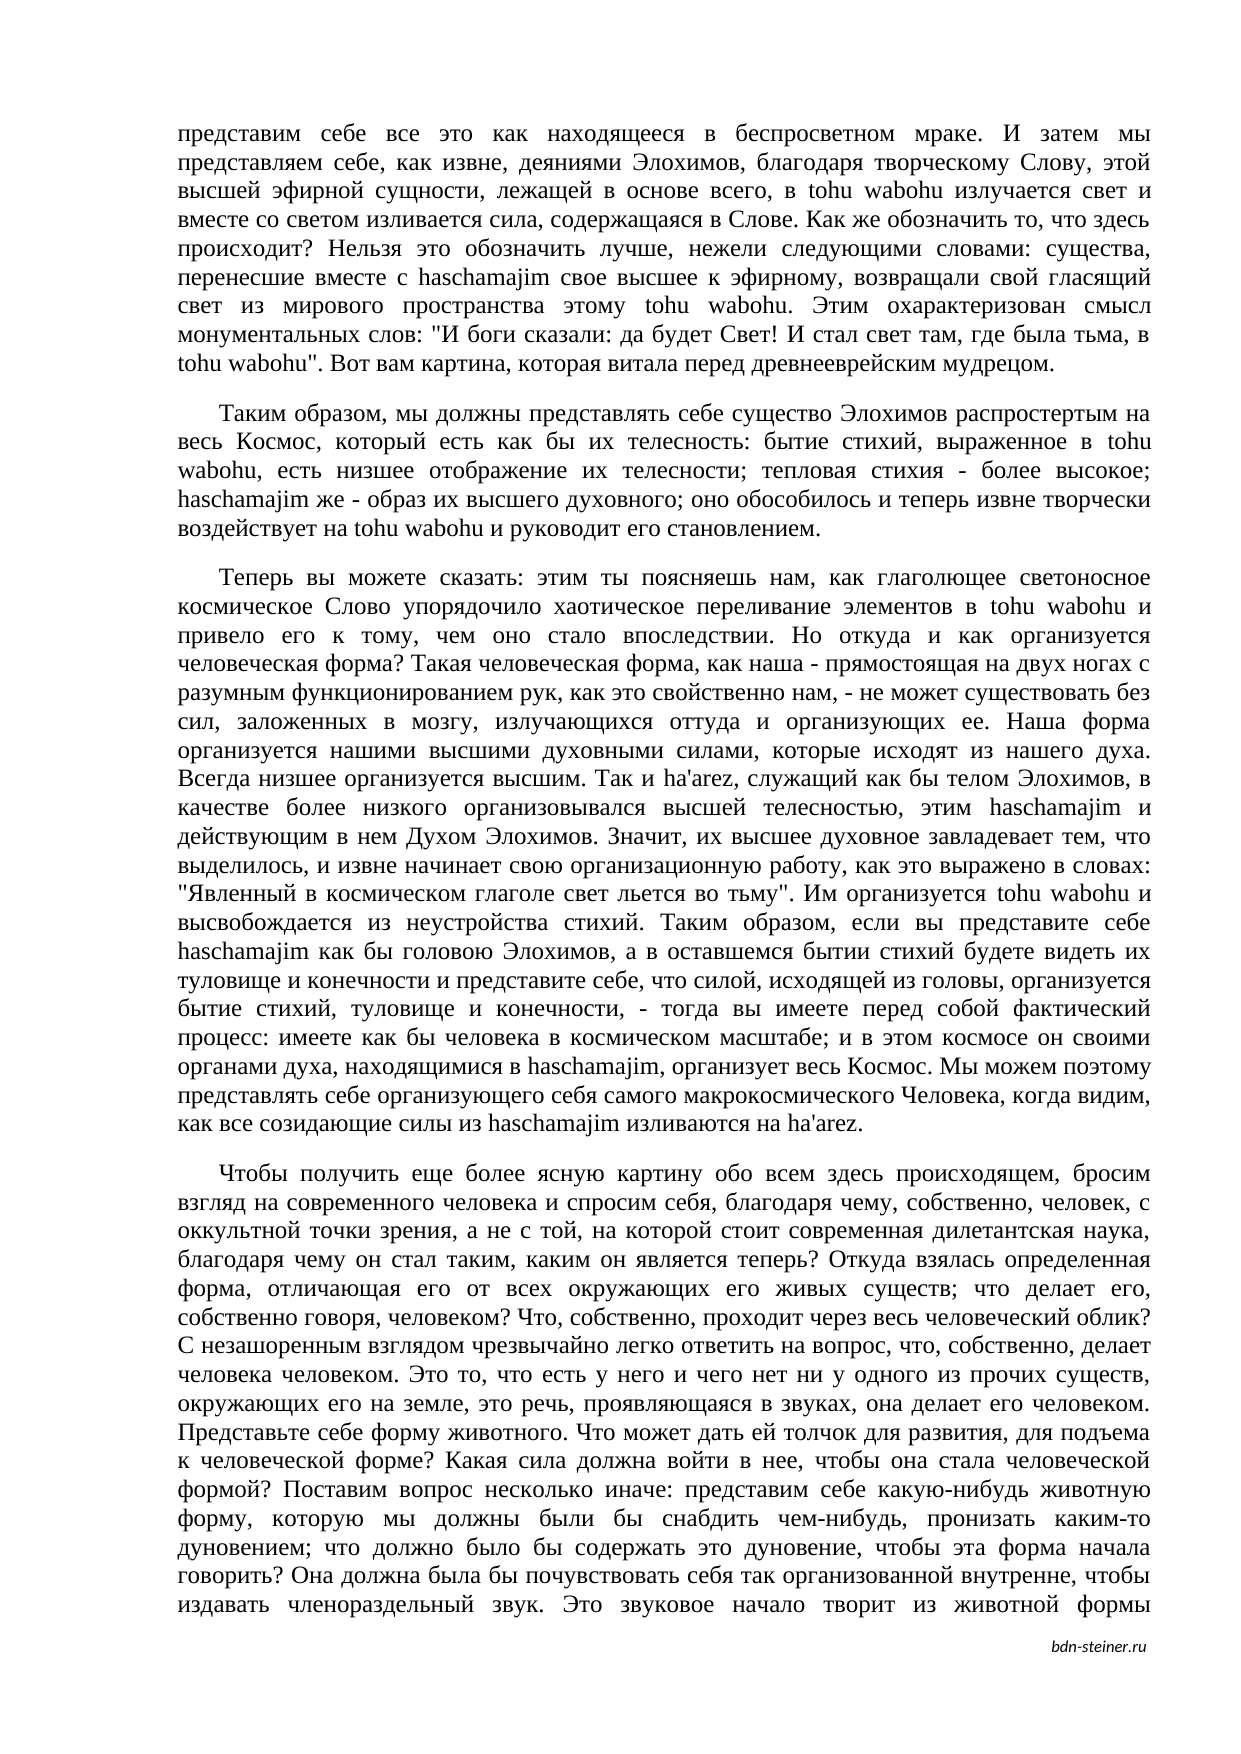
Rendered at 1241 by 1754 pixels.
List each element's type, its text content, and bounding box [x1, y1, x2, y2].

text Чтобы получить еще более ясную картину обо всем здесь происходящем, бросим взгляд на современного человека и спросим себя, благодаря чему, собственно, человек, с оккультной точки зрения, а не с той, на которой стоит современная дилетантская наука, благодаря чему он стал таким, каким он является теперь? Откуда взялась определенная форма, отличающая его от всех окружающих его живых существ; что делает его, собственно говоря, человеком? Что, собственно, проходит через весь человеческий облик? С незашоренным взглядом чрезвычайно легко ответить на вопрос, что, собственно, делает человека человеком. Это то, что есть у него и чего нет ни у одного из прочих существ, окружающих его на земле, это речь, проявляющаяся в звуках, она делает его человеком. Представьте себе форму животного. Что может дать ей толчок для развития, для подъема к человеческой форме? Какая сила должна войти в нее, чтобы она стала человеческой формой? Поставим вопрос несколько иначе: представим себе какую-нибудь животную форму, которую мы должны были бы снабдить чем-нибудь, пронизать каким-то дуновением; что должно было бы содержать это дуновение, чтобы эта форма начала говорить? Она должна была бы почувствовать себя так организованной внутренне, чтобы издавать членораздельный звук. Это звуковое начало творит из животной формы [177, 1158, 1152, 1618]
text Таким образом, мы должны представлять себе существо Элохимов распростертым на весь Космос, который есть как бы их телесность: бытие стихий, выраженное в tohu wabohu, есть низшее отображение их телесности; тепловая стихия - более высокое; haschamajim же - образ их высшего духовного; оно обособилось и теперь извне творчески воздействует на tohu wabohu и руководит его становлением. [177, 398, 1152, 541]
text Теперь вы можете сказать: этим ты поясняешь нам, как глаголющее светоносное космическое Слово упорядочило хаотическое переливание элементов в tohu wabohu и привело его к тому, чем оно стало впоследствии. Но откуда и как организуется человеческая форма? Такая человеческая форма, как наша - прямостоящая на двух ногах с разумным функционированием рук, как это свойственно нам, - не может существовать без сил, заложенных в мозгу, излучающихся оттуда и организующих ее. Наша форма организуется нашими высшими духовными силами, которые исходят из нашего духа. Всегда низшее организуется высшим. Так и ha'arez, служащий как бы телом Элохимов, в качестве более низкого организовывался высшей телесностью, этим haschamajim и действующим в нем Духом Элохимов. Значит, их высшее духовное завладевает тем, что выделилось, и извне начинает свою организационную работу, как это выражено в словах: "Явленный в космическом глаголе свет льется во тьму". Им организуется tohu wabohu и высвобождается из неустройства стихий. Таким образом, если вы представите себе haschamajim как бы головою Элохимов, а в оставшемся бытии стихий будете видеть их туловище и конечности и представите себе, что силой, исходящей из головы, организуется бытие стихий, туловище и конечности, - тогда вы имеете перед собой фактический процесс: имеете как бы человека в космическом масштабе; и в этом космосе он своими органами духа, находящимися в haschamajim, организует весь Космос. Мы можем поэтому представлять себе организующего себя самого макрокосмического Человека, когда видим, как все созидающие силы из haschamajim изливаются на ha'arez. [177, 562, 1152, 1137]
text - представим себе все это как находящееся в беспросветном мраке. И затем мы представляем себе, как извне, деяниями Элохимов, благодаря творческому Слову, этой высшей эфирной сущности, лежащей в основе всего, в tohu wabohu излучается свет и вместе со светом изливается сила, содержащаяся в Слове. Как же обозначить то, что здесь происходит? Нельзя это обозначить лучше, нежели следующими словами: существа, перенесшие вместе с haschamajim свое высшее к эфирному, возвращали свой гласящий свет из мирового пространства этому tohu wabohu. Этим охарактеризован смысл монументальных слов: "И боги сказали: да будет Свет! И стал свет там, где была тьма, в tohu wabohu". Вот вам картина, которая витала перед древнееврейским мудрецом. [177, 118, 1152, 377]
